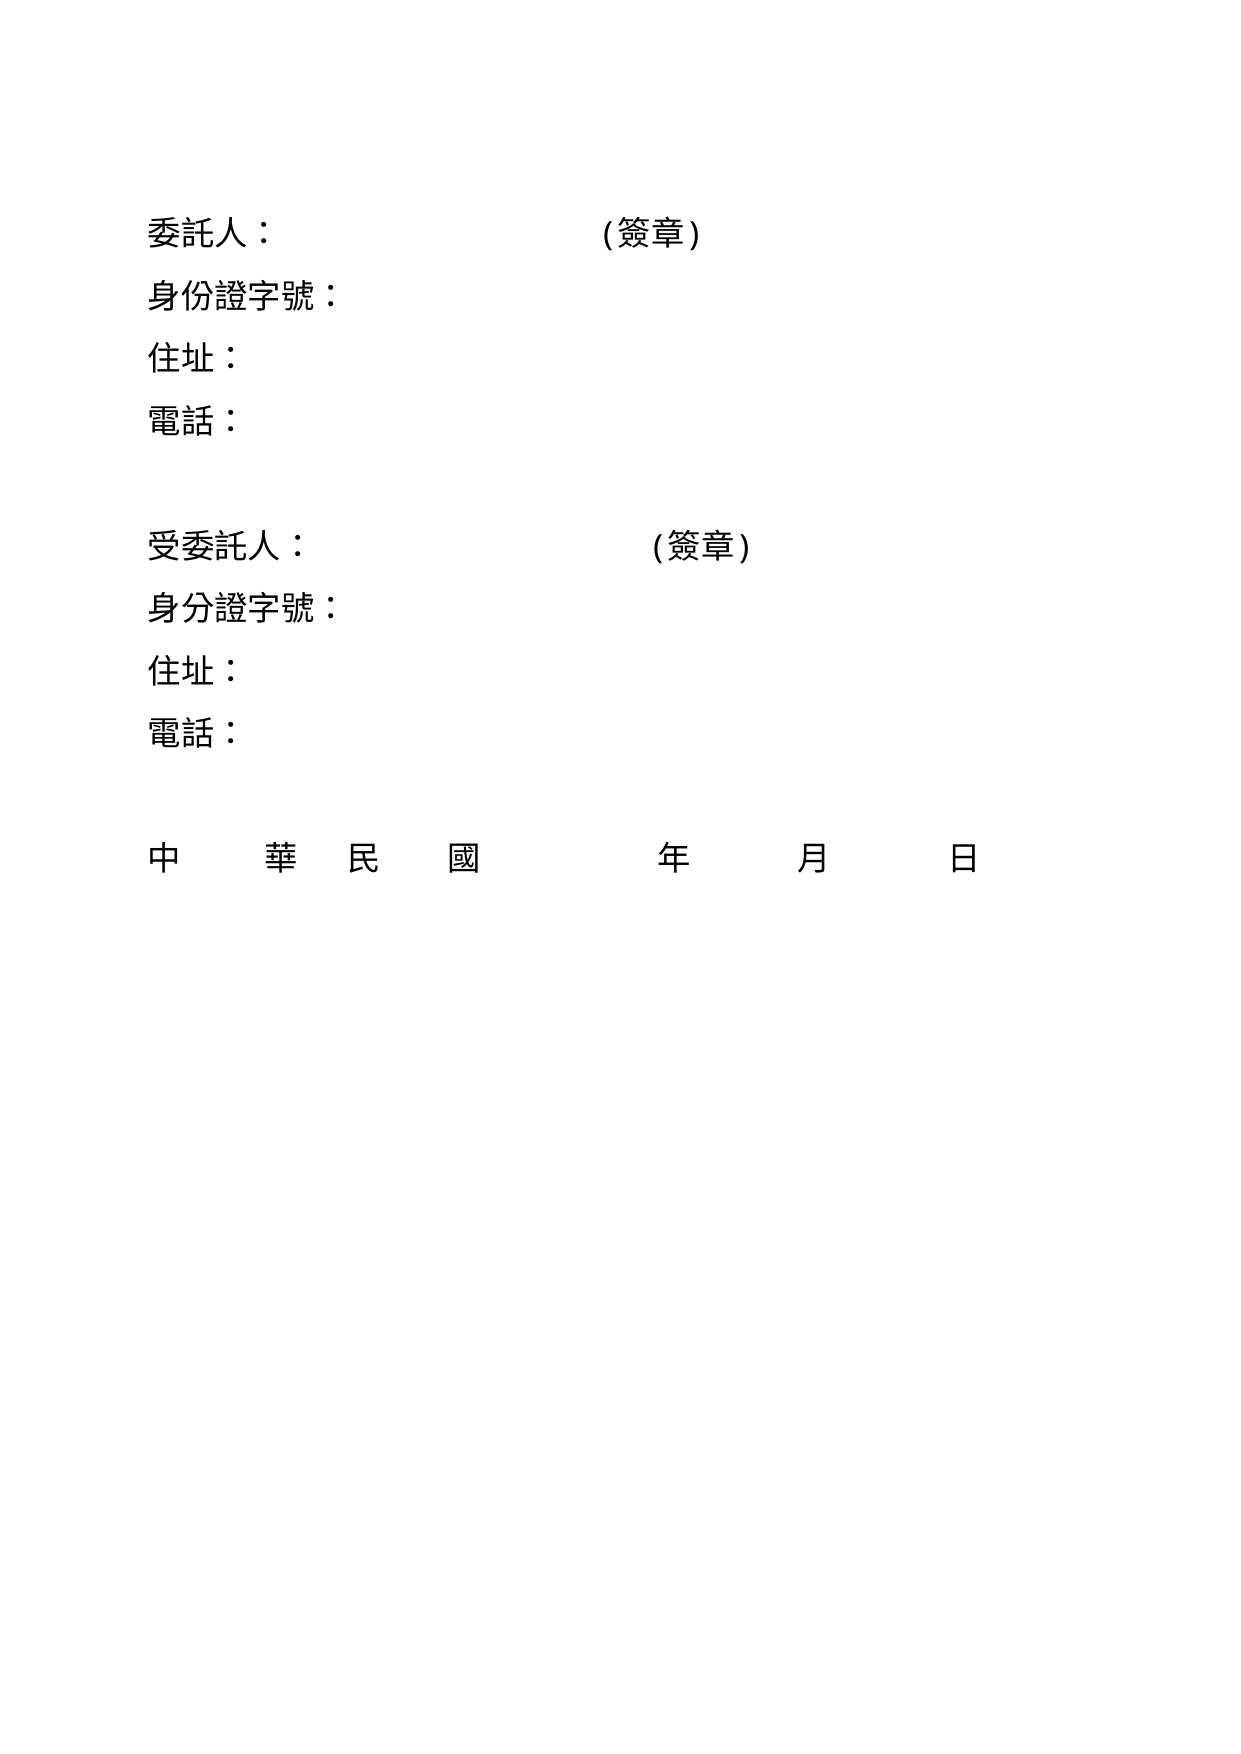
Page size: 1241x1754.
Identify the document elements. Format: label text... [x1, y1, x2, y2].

text 委託人： (簽章) [148, 189, 1092, 252]
text 住址： [148, 627, 1092, 689]
text 受委託人： (簽章) [148, 502, 1092, 564]
text 身份證字號： [148, 252, 1092, 314]
text 身分證字號： [148, 564, 1092, 627]
text 住址： [148, 314, 1092, 377]
text 電話： [148, 377, 1092, 439]
text 電話： [148, 689, 1092, 752]
text 中 華 民 國 年 月 日 [148, 814, 1092, 877]
